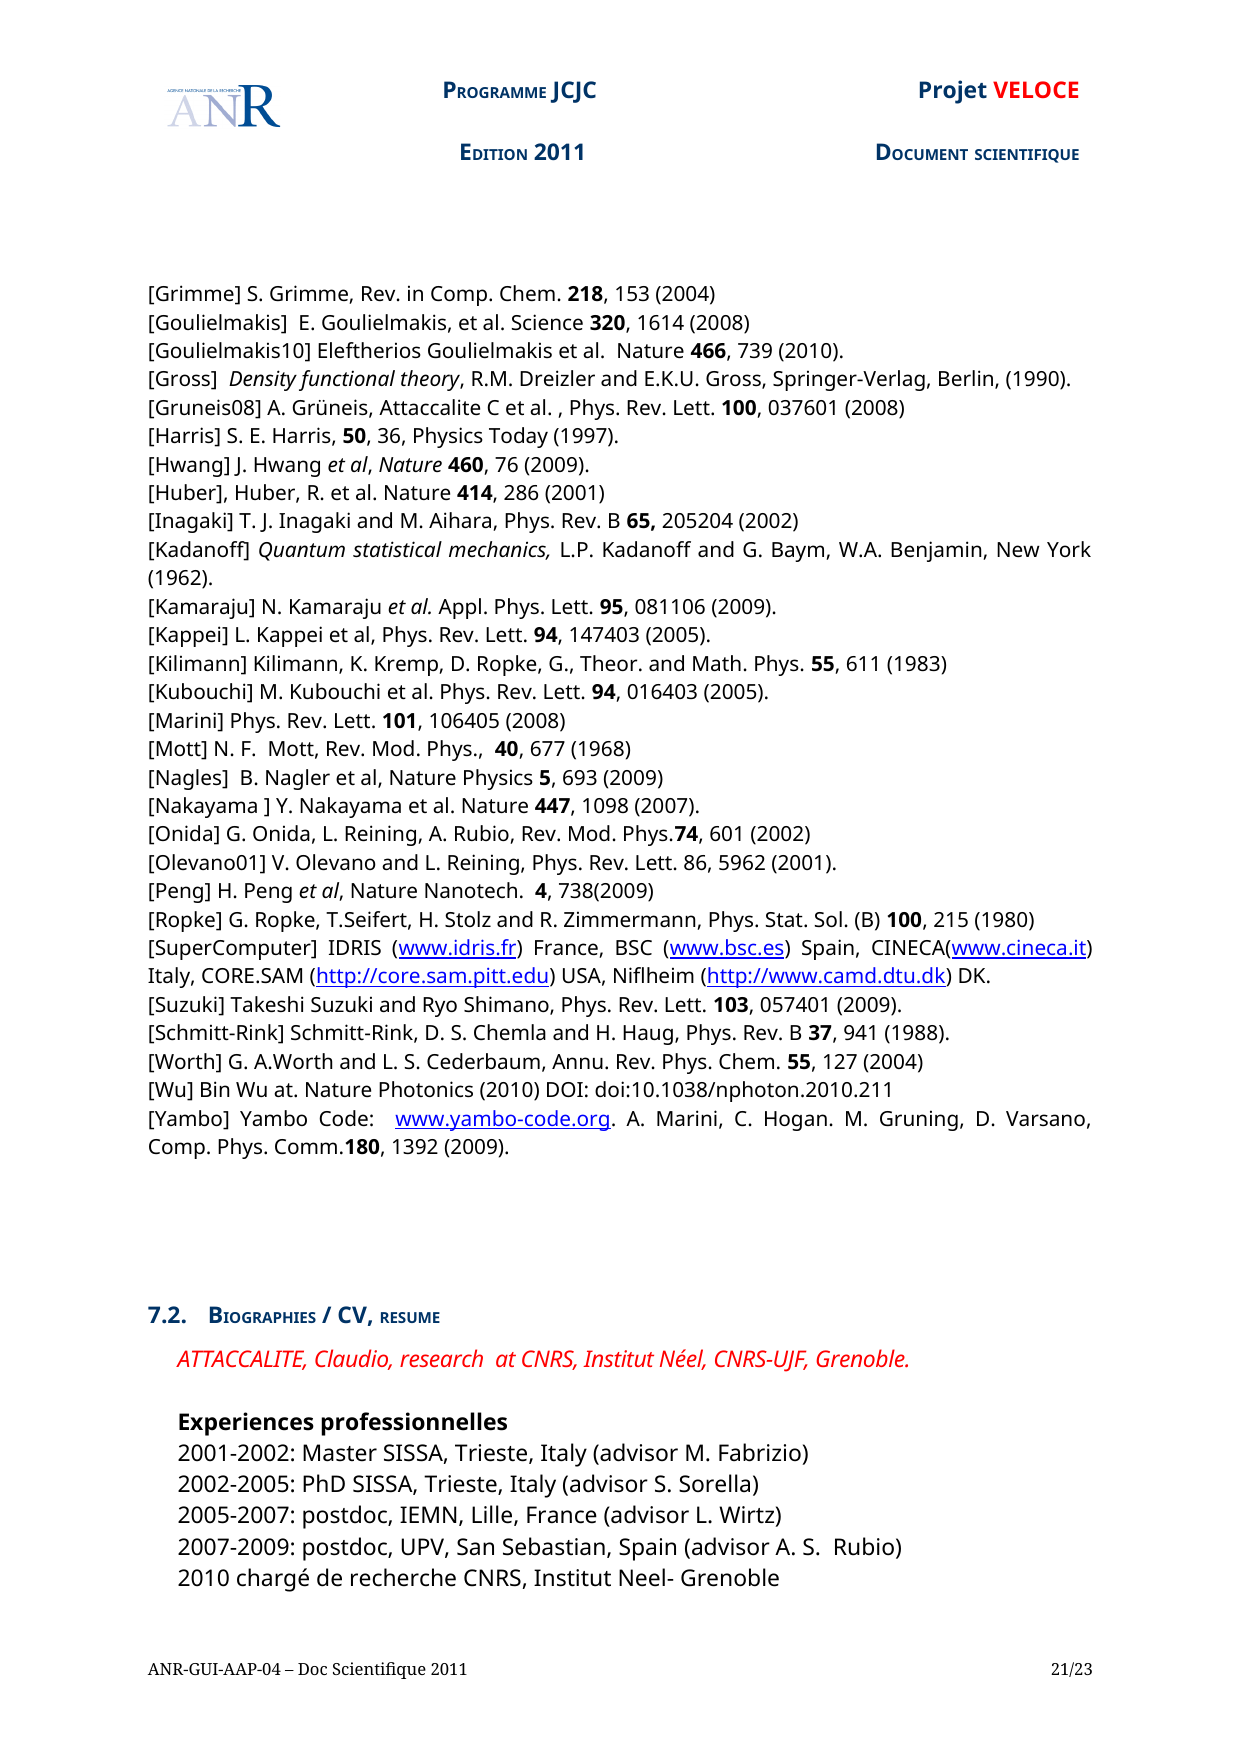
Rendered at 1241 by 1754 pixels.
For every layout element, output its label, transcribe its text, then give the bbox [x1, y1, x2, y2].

text [Kappei] L. Kappei et al, Phys. Rev. Lett. 94, 147403 (2005). [148, 620, 1093, 649]
subtitle Biographies / CV, resume [148, 1299, 1093, 1331]
text [Huber], Huber, R. et al. Nature 414, 286 (2001) [148, 478, 1093, 507]
text [Ropke] G. Ropke, T.Seifert, H. Stolz and R. Zimmermann, Phys. Stat. Sol. (B) 100, 215 (1980) [148, 905, 1093, 933]
text [Harris] S. E. Harris, 50, 36, Physics Today (1997). [148, 421, 1093, 450]
text [Peng] H. Peng et al, Nature Nanotech. 4, 738(2009) [148, 876, 1093, 905]
text [Goulielmakis10] Eleftherios Goulielmakis et al. Nature 466, 739 (2010). [148, 336, 1093, 364]
text [Kadanoff] Quantum statistical mechanics, L.P. Kadanoff and G. Baym, W.A. Benjamin, New York (1962). [148, 535, 1093, 592]
text ATTACCALITE, Claudio, research at CNRS, Institut Néel, CNRS-UJF, Grenoble. [177, 1343, 1093, 1374]
text [Mott] N. F. Mott, Rev. Mod. Phys., 40, 677 (1968) [148, 734, 1093, 763]
text 2001-2002: Master SISSA, Trieste, Italy (advisor M. Fabrizio) [177, 1437, 1093, 1468]
text [Kubouchi] M. Kubouchi et al. Phys. Rev. Lett. 94, 016403 (2005). [148, 677, 1093, 706]
text [Inagaki] T. J. Inagaki and M. Aihara, Phys. Rev. B 65, 205204 (2002) [148, 507, 1093, 535]
text [SuperComputer] IDRIS (www.idris.fr) France, BSC (www.bsc.es) Spain, CINECA(www.cineca.it) Italy, CORE.SAM (http://core.sam.pitt.edu) USA, Niflheim (http://www.camd.dtu.dk) DK. [148, 933, 1093, 990]
text [Nagles] B. Nagler et al, Nature Physics 5, 693 (2009) [148, 763, 1093, 791]
text [Gross] Density functional theory, R.M. Dreizler and E.K.U. Gross, Springer-Verlag, Berlin, (1990). [148, 364, 1093, 393]
text 2010 chargé de recherche CNRS, Institut Neel- Grenoble [177, 1562, 1093, 1593]
text [Goulielmakis] E. Goulielmakis, et al. Science 320, 1614 (2008) [148, 308, 1093, 336]
text [Nakayama ] Y. Nakayama et al. Nature 447, 1098 (2007). [148, 791, 1093, 819]
text [Kamaraju] N. Kamaraju et al. Appl. Phys. Lett. 95, 081106 (2009). [148, 592, 1093, 620]
text [Olevano01] V. Olevano and L. Reining, Phys. Rev. Lett. 86, 5962 (2001). [148, 848, 1093, 876]
text [Hwang] J. Hwang et al, Nature 460, 76 (2009). [148, 450, 1093, 478]
text [Grimme] S. Grimme, Rev. in Comp. Chem. 218, 153 (2004) [148, 279, 1093, 308]
text 2005-2007: postdoc, IEMN, Lille, France (advisor L. Wirtz) [177, 1499, 1093, 1531]
text 2007-2009: postdoc, UPV, San Sebastian, Spain (advisor A. S. Rubio) [177, 1531, 1093, 1562]
text [Wu] Bin Wu at. Nature Photonics (2010) DOI: doi:10.1038/nphoton.2010.211 [148, 1075, 1093, 1104]
text [Gruneis08] A. Grüneis, Attaccalite C et al. , Phys. Rev. Lett. 100, 037601 (2008) [148, 393, 1093, 421]
text [Schmitt-Rink] Schmitt-Rink, D. S. Chemla and H. Haug, Phys. Rev. B 37, 941 (1988). [148, 1018, 1093, 1047]
text [Yambo] Yambo Code: www.yambo-code.org. A. Marini, C. Hogan. M. Gruning, D. Varsano, Comp. Phys. Comm.180, 1392 (2009). [148, 1104, 1093, 1161]
text Experiences professionnelles [177, 1406, 1093, 1437]
text [Worth] G. A.Worth and L. S. Cederbaum, Annu. Rev. Phys. Chem. 55, 127 (2004) [148, 1047, 1093, 1075]
text [Suzuki] Takeshi Suzuki and Ryo Shimano, Phys. Rev. Lett. 103, 057401 (2009). [148, 990, 1093, 1018]
text [Kilimann] Kilimann, K. Kremp, D. Ropke, G., Theor. and Math. Phys. 55, 611 (1983) [148, 649, 1093, 677]
text [Marini] Phys. Rev. Lett. 101, 106405 (2008) [148, 706, 1093, 734]
text [Onida] G. Onida, L. Reining, A. Rubio, Rev. Mod. Phys.74, 601 (2002) [148, 819, 1093, 848]
text 2002-2005: PhD SISSA, Trieste, Italy (advisor S. Sorella) [177, 1468, 1093, 1499]
